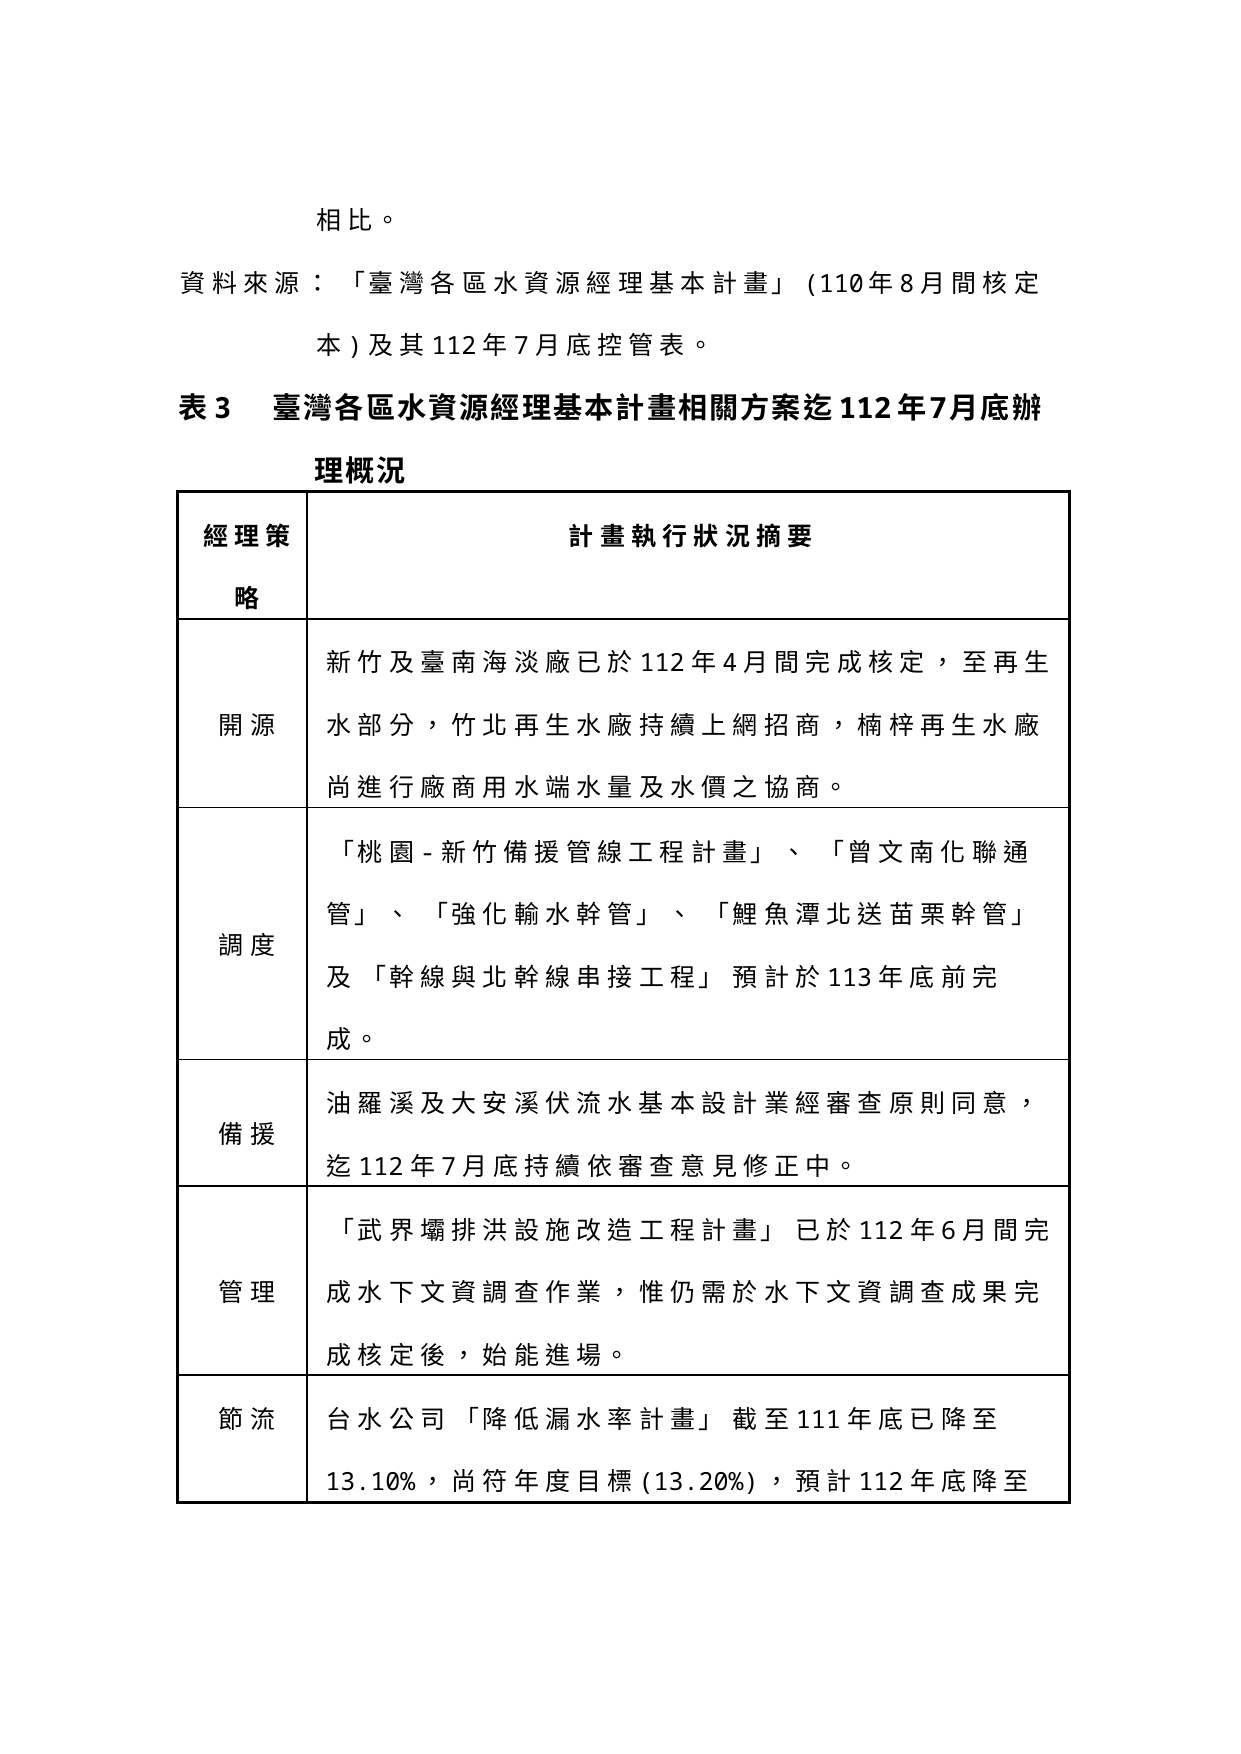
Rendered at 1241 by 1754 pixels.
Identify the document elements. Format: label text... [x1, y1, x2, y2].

table_cell 調度 [179, 808, 306, 1058]
table_header 經理策略 [179, 493, 306, 618]
table_cell 台水公司「降低漏水率計畫」截至111年底已降至13.10%，尚符年度目標(13.20%)，預計112年底降至 [308, 1376, 1068, 1501]
table_cell 管理 [179, 1187, 306, 1374]
table_cell 開源 [179, 620, 306, 807]
table_cell 「桃園-新竹備援管線工程計畫」、「曾文南化聯通管」、「強化輸水幹管」、「鯉魚潭北送苗栗幹管」及「幹線與北幹線串接工程」預計於113年底前完成。 [308, 808, 1068, 1058]
table_cell 備援 [179, 1060, 306, 1185]
text 相比。 [177, 177, 1063, 240]
text 表3 臺灣各區水資源經理基本計畫相關方案迄112年7月底辦理概況 [177, 365, 1063, 490]
table_cell 油羅溪及大安溪伏流水基本設計業經審查原則同意，迄112年7月底持續依審查意見修正中。 [308, 1060, 1068, 1185]
table_cell 節流 [179, 1376, 306, 1501]
table_cell 新竹及臺南海淡廠已於112年4月間完成核定，至再生水部分，竹北再生水廠持續上網招商，楠梓再生水廠尚進行廠商用水端水量及水價之協商。 [308, 620, 1068, 807]
table_cell 「武界壩排洪設施改造工程計畫」已於112年6月間完成水下文資調查作業，惟仍需於水下文資調查成果完成核定後，始能進場。 [308, 1187, 1068, 1374]
table_header 計畫執行狀況摘要 [308, 493, 1068, 618]
text 資料來源：「臺灣各區水資源經理基本計畫」(110年8月間核定本)及其112年7月底控管表。 [177, 240, 1063, 365]
